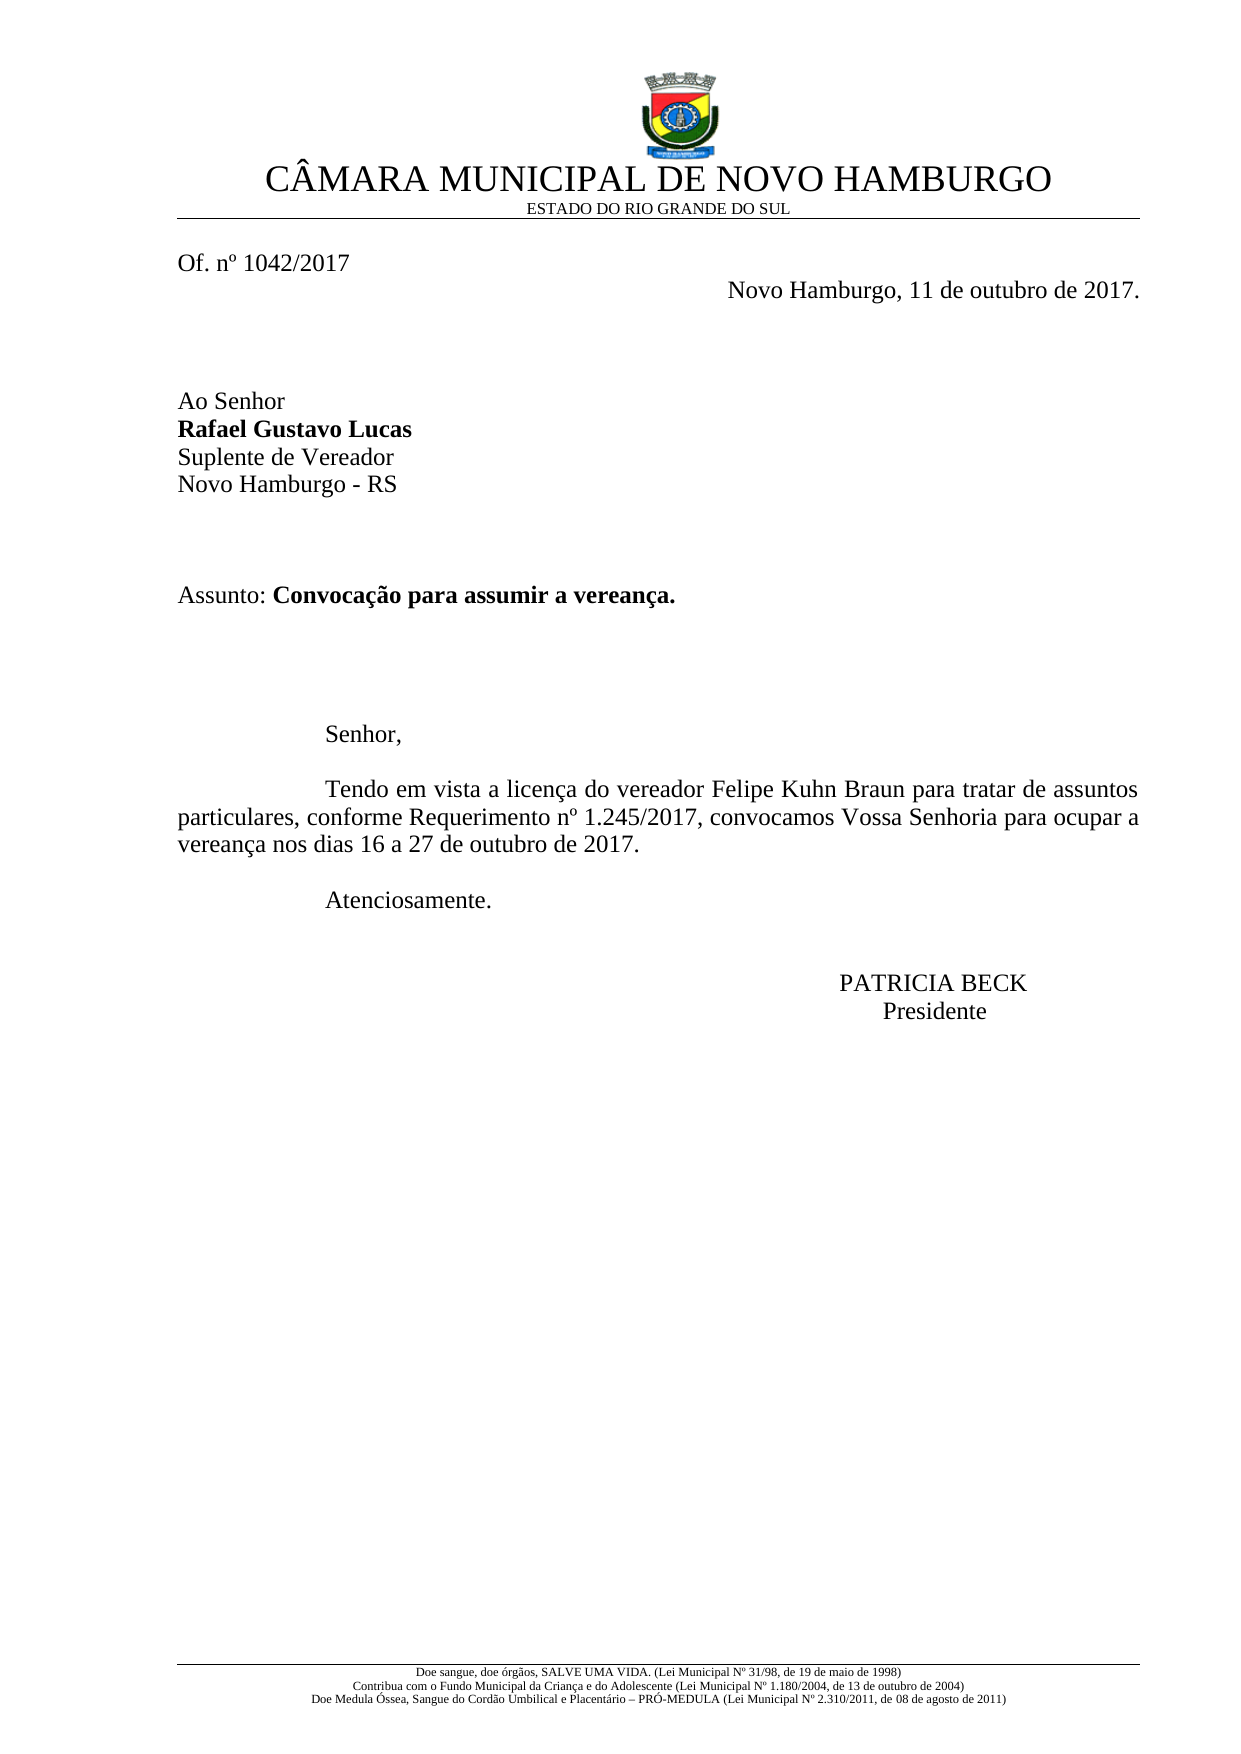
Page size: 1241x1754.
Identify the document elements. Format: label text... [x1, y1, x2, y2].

text Atenciosamente. [177, 886, 1140, 914]
text Novo Hamburgo, 11 de outubro de 2017. [177, 276, 1140, 304]
text Ao Senhor [177, 387, 1140, 415]
text Suplente de Vereador [177, 443, 1140, 470]
text Rafael Gustavo Lucas [177, 415, 1140, 443]
text Tendo em vista a licença do vereador Felipe Kuhn Braun para tratar de assuntos particulares, conforme Requerimento nº 1.245/2017, convocamos Vossa Senhoria para ocupar a vereança nos dias 16 a 27 de outubro de 2017. [177, 775, 1140, 858]
picture [635, 65, 723, 164]
text Novo Hamburgo - RS [177, 470, 1140, 498]
text Presidente [177, 997, 1140, 1024]
text Senhor, [177, 720, 1140, 747]
text PATRICIA BECK [470, 969, 1140, 997]
text Assunto: Convocação para assumir a vereança. [177, 581, 1140, 609]
text Of. nº 1042/2017 [177, 249, 1140, 276]
